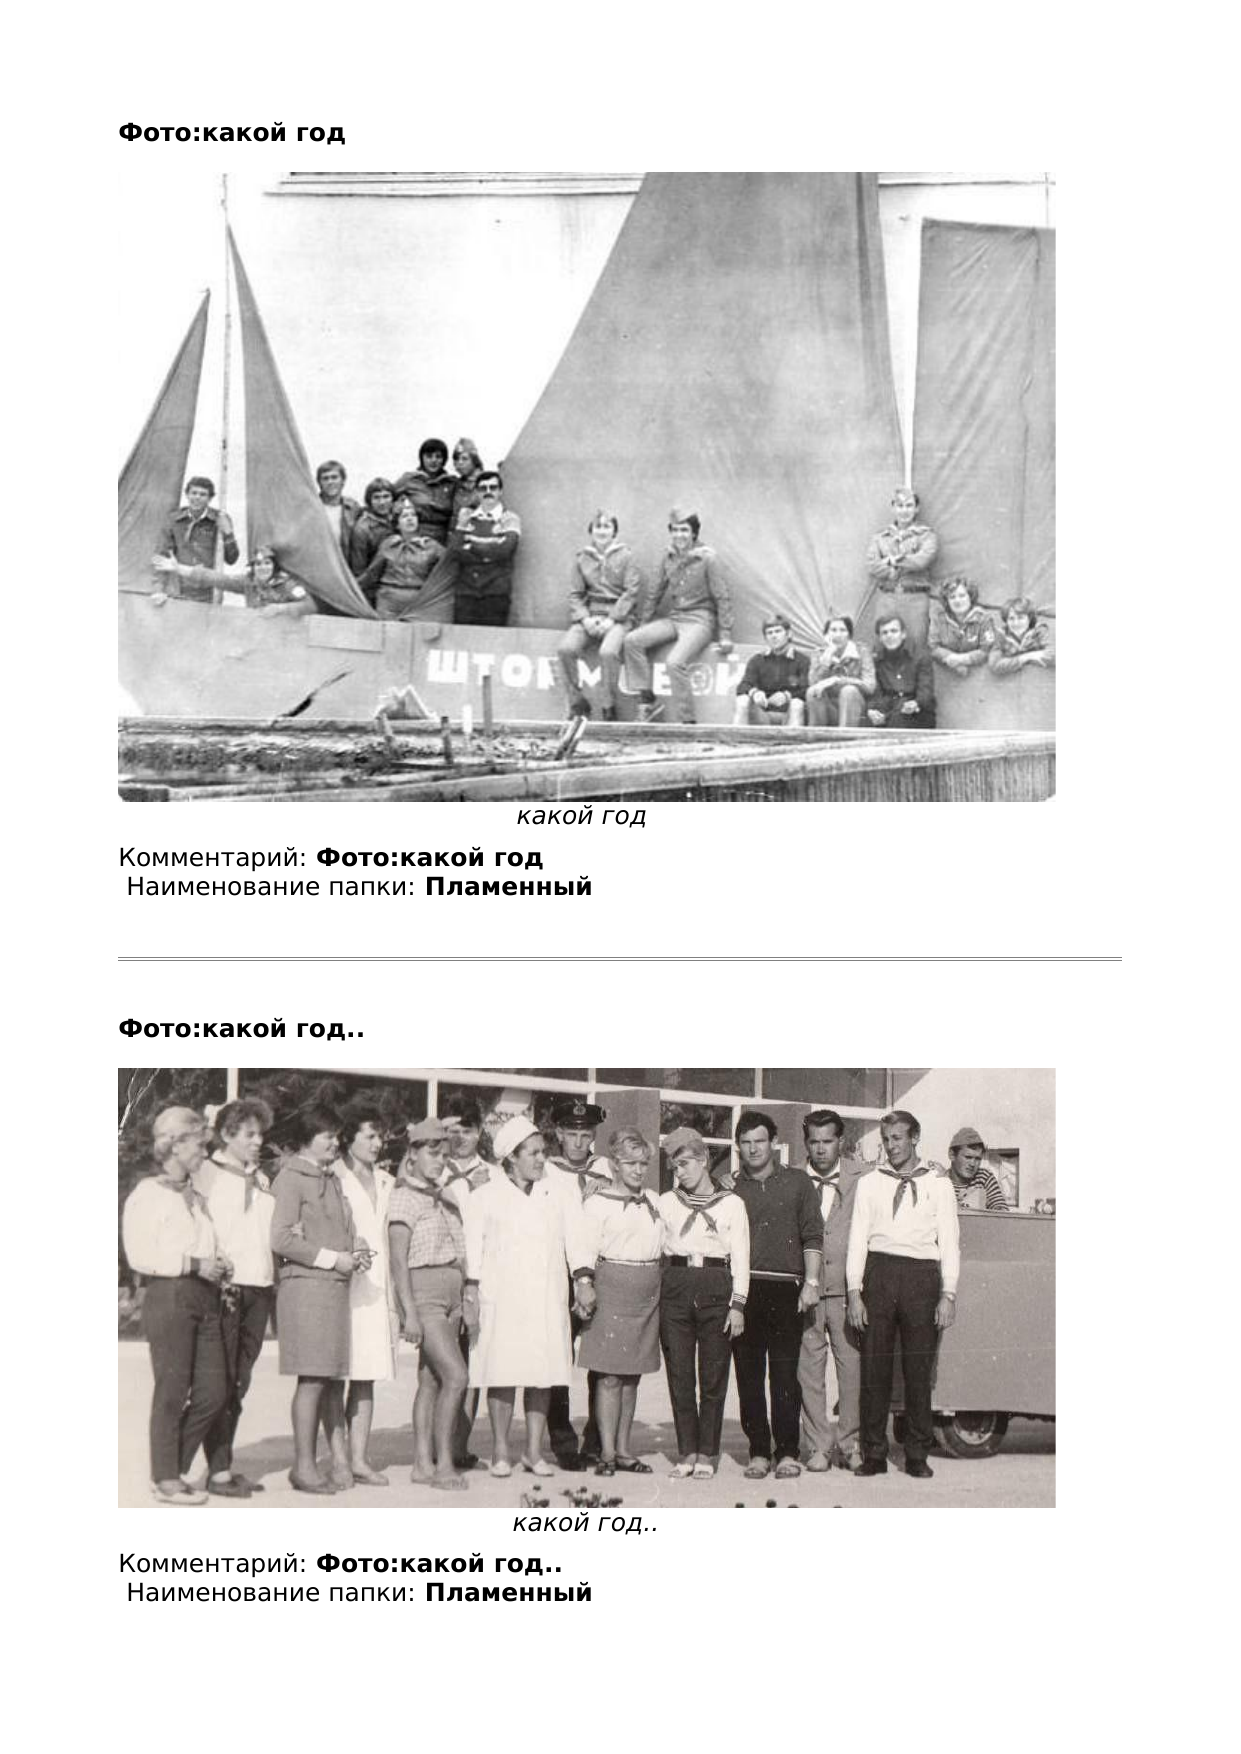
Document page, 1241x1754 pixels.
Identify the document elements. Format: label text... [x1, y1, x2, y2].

text какой год.. [118, 1508, 1056, 1537]
text какой год [118, 802, 1056, 830]
picture [118, 172, 1056, 802]
picture [118, 1068, 1056, 1508]
subtitle Фото:какой год.. [118, 1014, 1122, 1043]
subtitle Фото:какой год [118, 118, 1122, 147]
text Комментарий: Фото:какой год Наименование папки: Пламенный [118, 843, 1122, 930]
text Комментарий: Фото:какой год.. Наименование папки: Пламенный [118, 1549, 1122, 1608]
